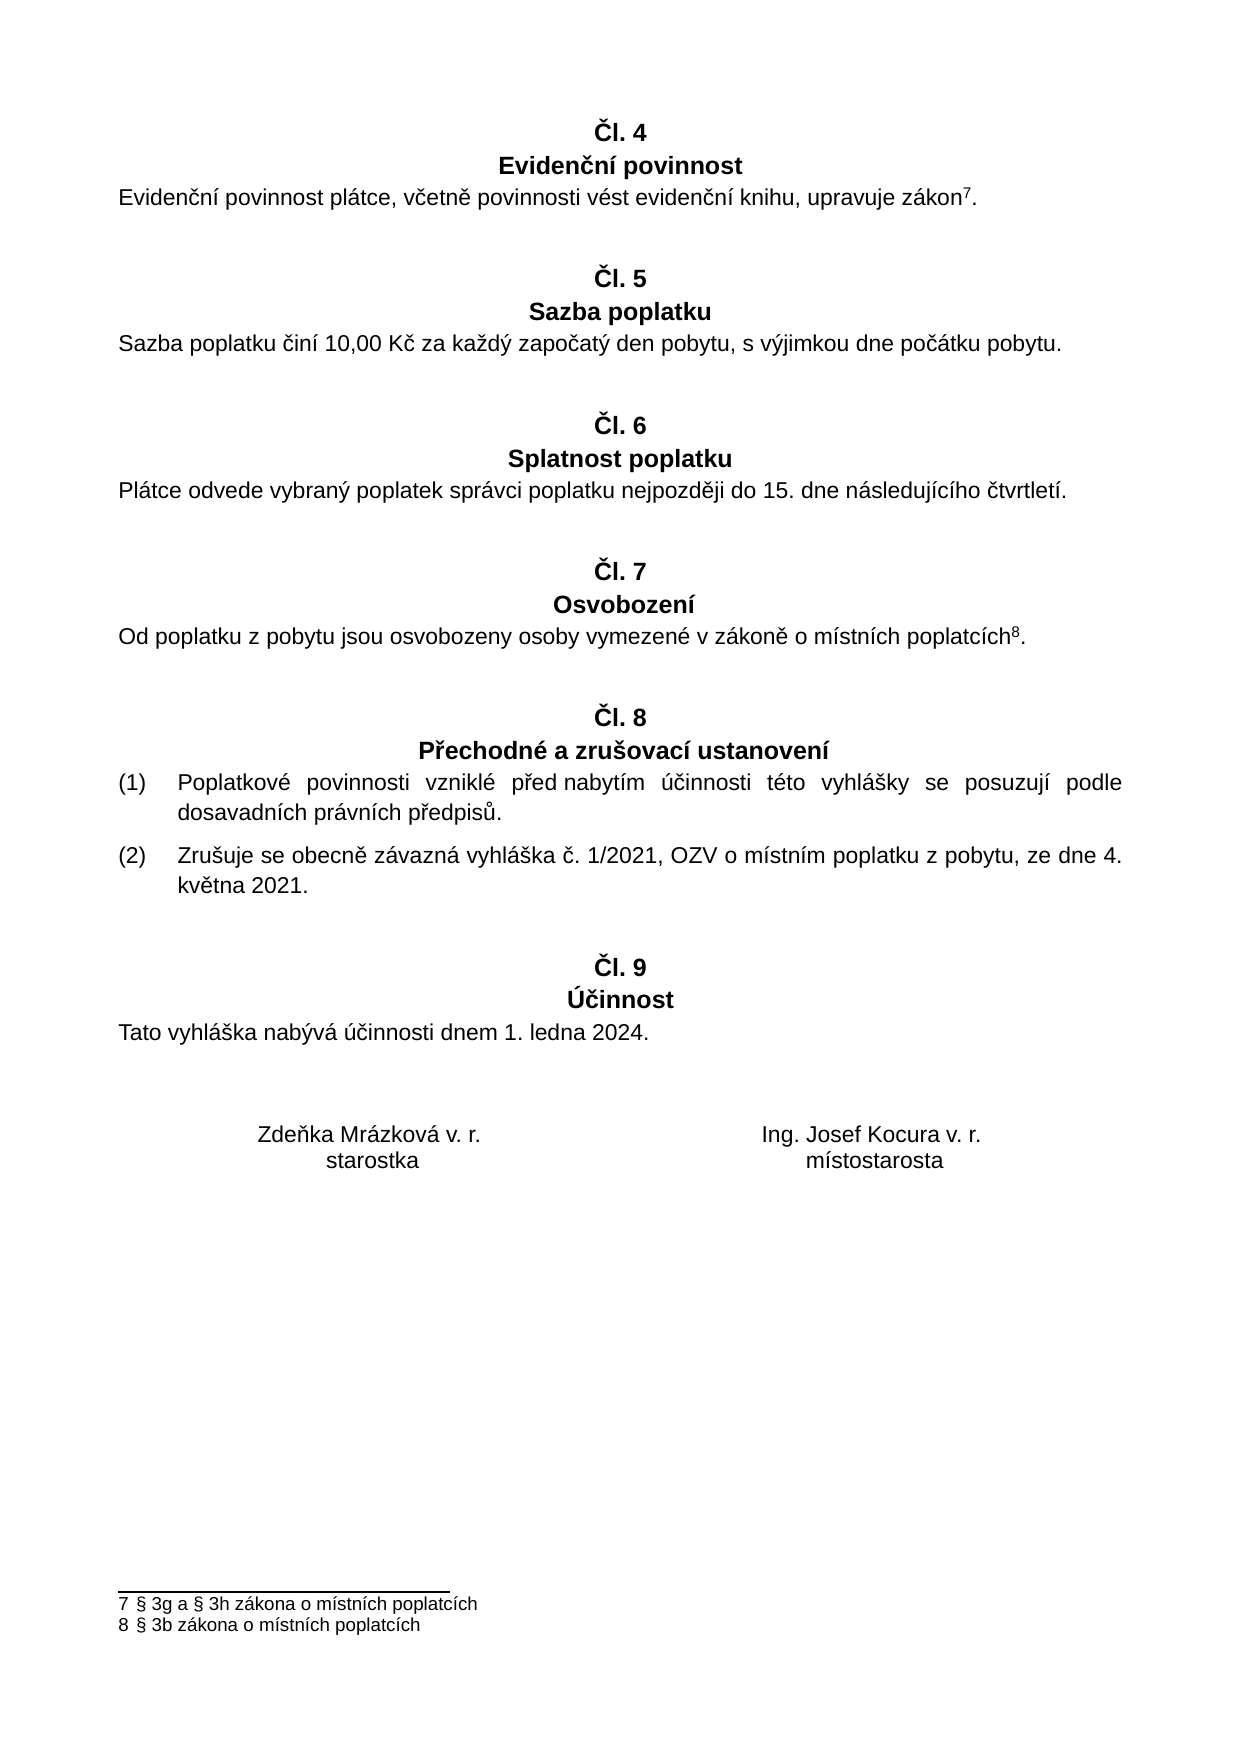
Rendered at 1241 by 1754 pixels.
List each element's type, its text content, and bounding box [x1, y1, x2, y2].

text § 3b zákona o místních poplatcích [118, 1614, 1122, 1635]
table_cell [620, 1179, 1122, 1297]
subtitle Čl. 8 Přechodné a zrušovací ustanovení [118, 703, 1122, 765]
table_header Ing. Josef Kocura v. r. místostarosta [620, 1061, 1122, 1179]
table_header Zdeňka Mrázková v. r. starostka [118, 1061, 620, 1179]
subtitle Čl. 5 Sazba poplatku [118, 264, 1122, 326]
text § 3g a § 3h zákona o místních poplatcích [118, 1592, 1122, 1614]
text Tato vyhláška nabývá účinnosti dnem 1. ledna 2024. [118, 1018, 1122, 1045]
text Sazba poplatku činí 10,00 Kč za každý započatý den pobytu, s výjimkou dne počátku pobytu. [118, 330, 1122, 357]
subtitle Čl. 9 Účinnost [118, 952, 1122, 1014]
text Plátce odvede vybraný poplatek správci poplatku nejpozději do 15. dne následujícího čtvrtletí. [118, 477, 1122, 503]
list Zrušuje se obecně závazná vyhláška č. 1/2021, OZV o místním poplatku z pobytu, ze dne 4. května 2021. [118, 842, 1122, 899]
subtitle Čl. 6 Splatnost poplatku [118, 411, 1122, 472]
table_cell [118, 1179, 620, 1297]
list Poplatkové povinnosti vzniklé před nabytím účinnosti této vyhlášky se posuzují podle dosavadních právních předpisů. [118, 769, 1122, 826]
subtitle Čl. 4 Evidenční povinnost [118, 118, 1122, 180]
text Od poplatku z pobytu jsou osvobozeny osoby vymezené v zákoně o místních poplatcích. [118, 623, 1122, 649]
text Evidenční povinnost plátce, včetně povinnosti vést evidenční knihu, upravuje zákon. [118, 184, 1122, 211]
subtitle Čl. 7 Osvobození [118, 557, 1122, 619]
